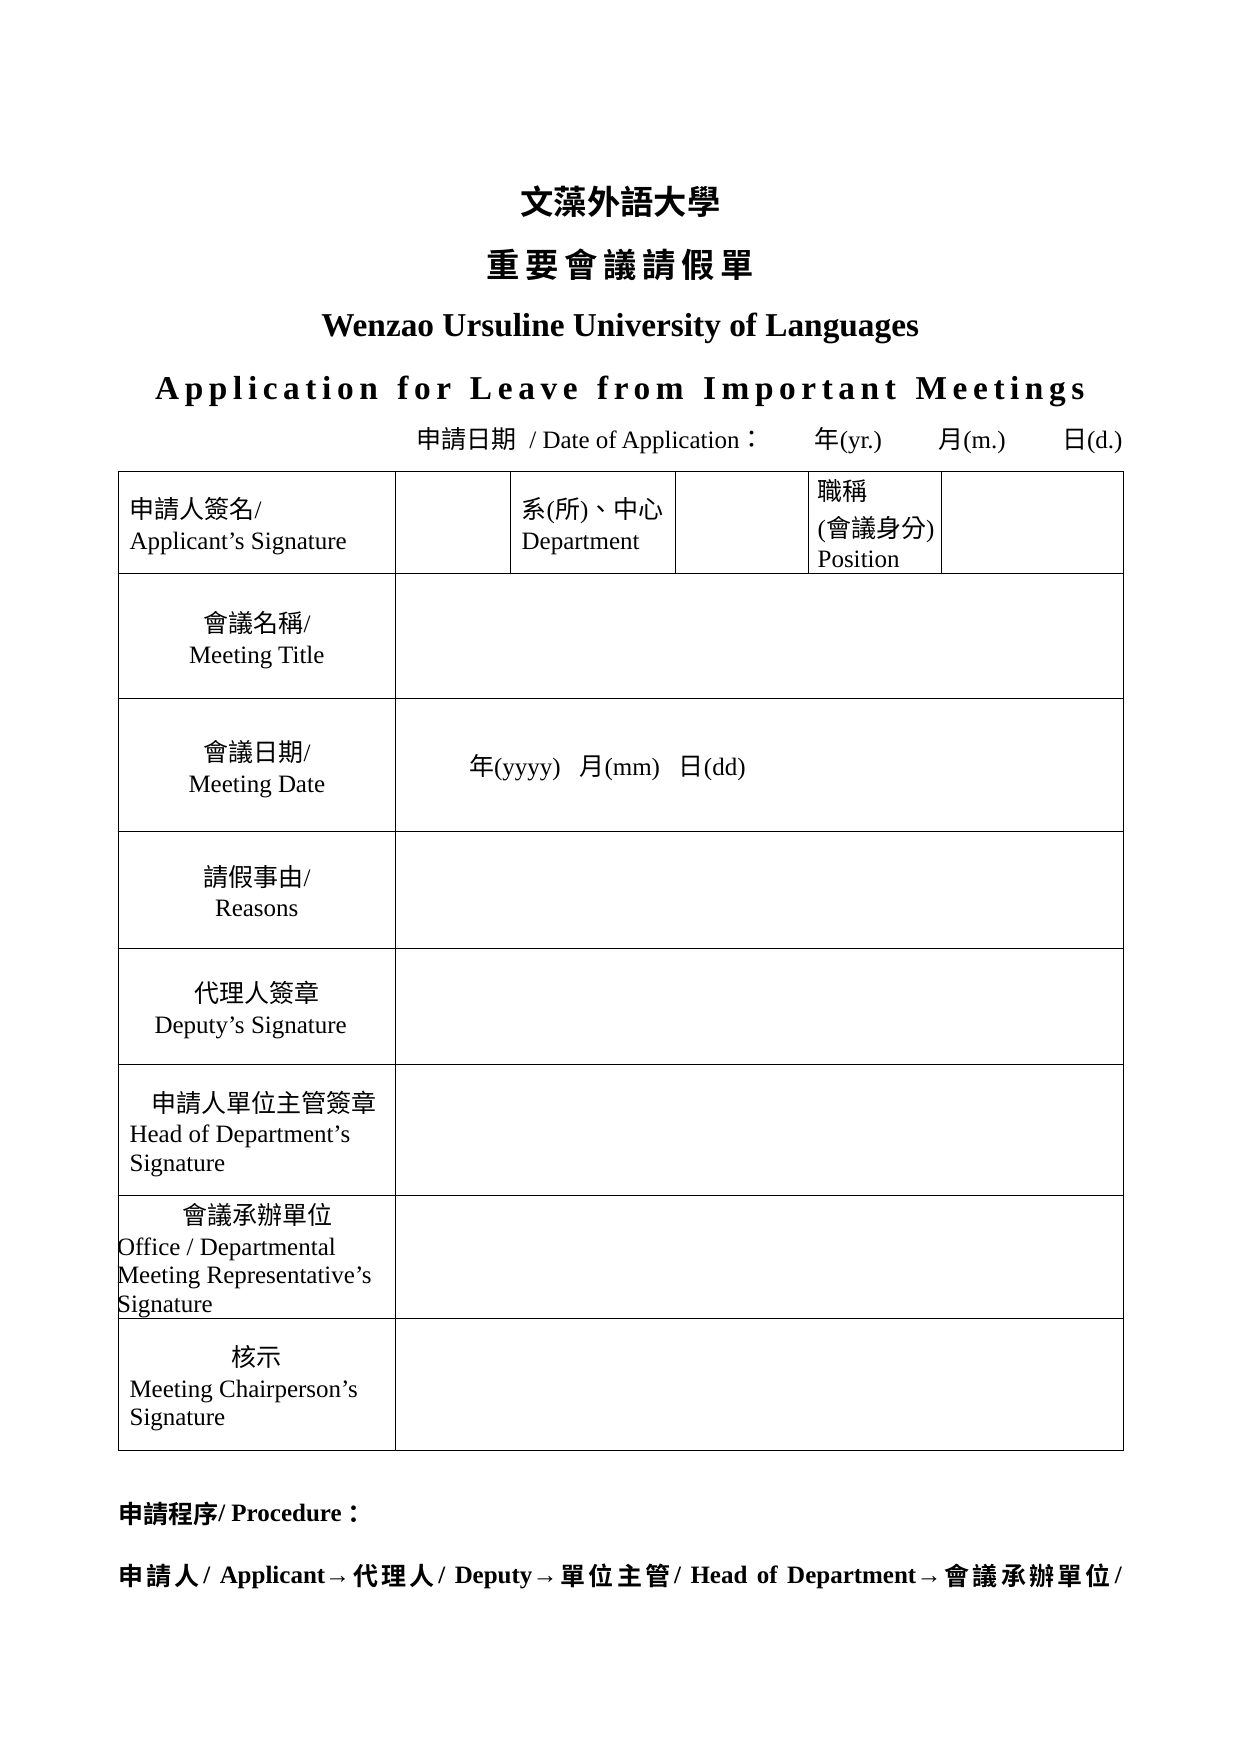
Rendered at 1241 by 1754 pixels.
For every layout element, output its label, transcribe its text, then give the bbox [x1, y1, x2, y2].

table_cell 請假事由/ Reasons [119, 832, 395, 947]
table_cell 會議日期/ Meeting Date [119, 699, 395, 831]
table_cell [396, 574, 1123, 698]
text 申請人/ Applicant→代理人/ Deputy→單位主管/ Head of Department→會議承辦單位/ [118, 1533, 1122, 1596]
table_header [676, 472, 808, 573]
table_cell 會議承辦單位 Office / Departmental Meeting Representative’s Signature [119, 1196, 395, 1318]
table_header [942, 472, 1123, 573]
text Wenzao Ursuline University of Languages [118, 283, 1122, 346]
text 申請日期 / Date of Application： 年(yr.) 月(m.) 日(d.) [118, 419, 1122, 456]
table_cell 申請人單位主管簽章 Head of Department’s Signature [119, 1065, 395, 1194]
table_cell 代理人簽章 Deputy’s Signature [119, 949, 395, 1064]
table_cell 年(yyyy) 月(mm) 日(dd) [396, 699, 1123, 831]
table_header [396, 472, 510, 573]
text Application for Leave from Important Meetings [118, 346, 1122, 408]
table_cell [396, 1196, 1123, 1318]
table_cell [396, 1319, 1123, 1449]
table_cell [396, 1065, 1123, 1194]
table_header 系(所)、中心 Department [511, 472, 675, 573]
text 重要會議請假單 [118, 221, 1122, 283]
table_header 職稱 (會議身分) Position [809, 472, 941, 573]
table_header 申請人簽名/ Applicant’s Signature [119, 472, 395, 573]
table_cell [396, 832, 1123, 947]
table_cell 會議名稱/ Meeting Title [119, 574, 395, 698]
text 申請程序/ Procedure： [118, 1471, 1122, 1533]
text 文藻外語大學 [118, 158, 1122, 221]
table_cell [396, 949, 1123, 1064]
table_cell 核示 Meeting Chairperson’s Signature [119, 1319, 395, 1449]
